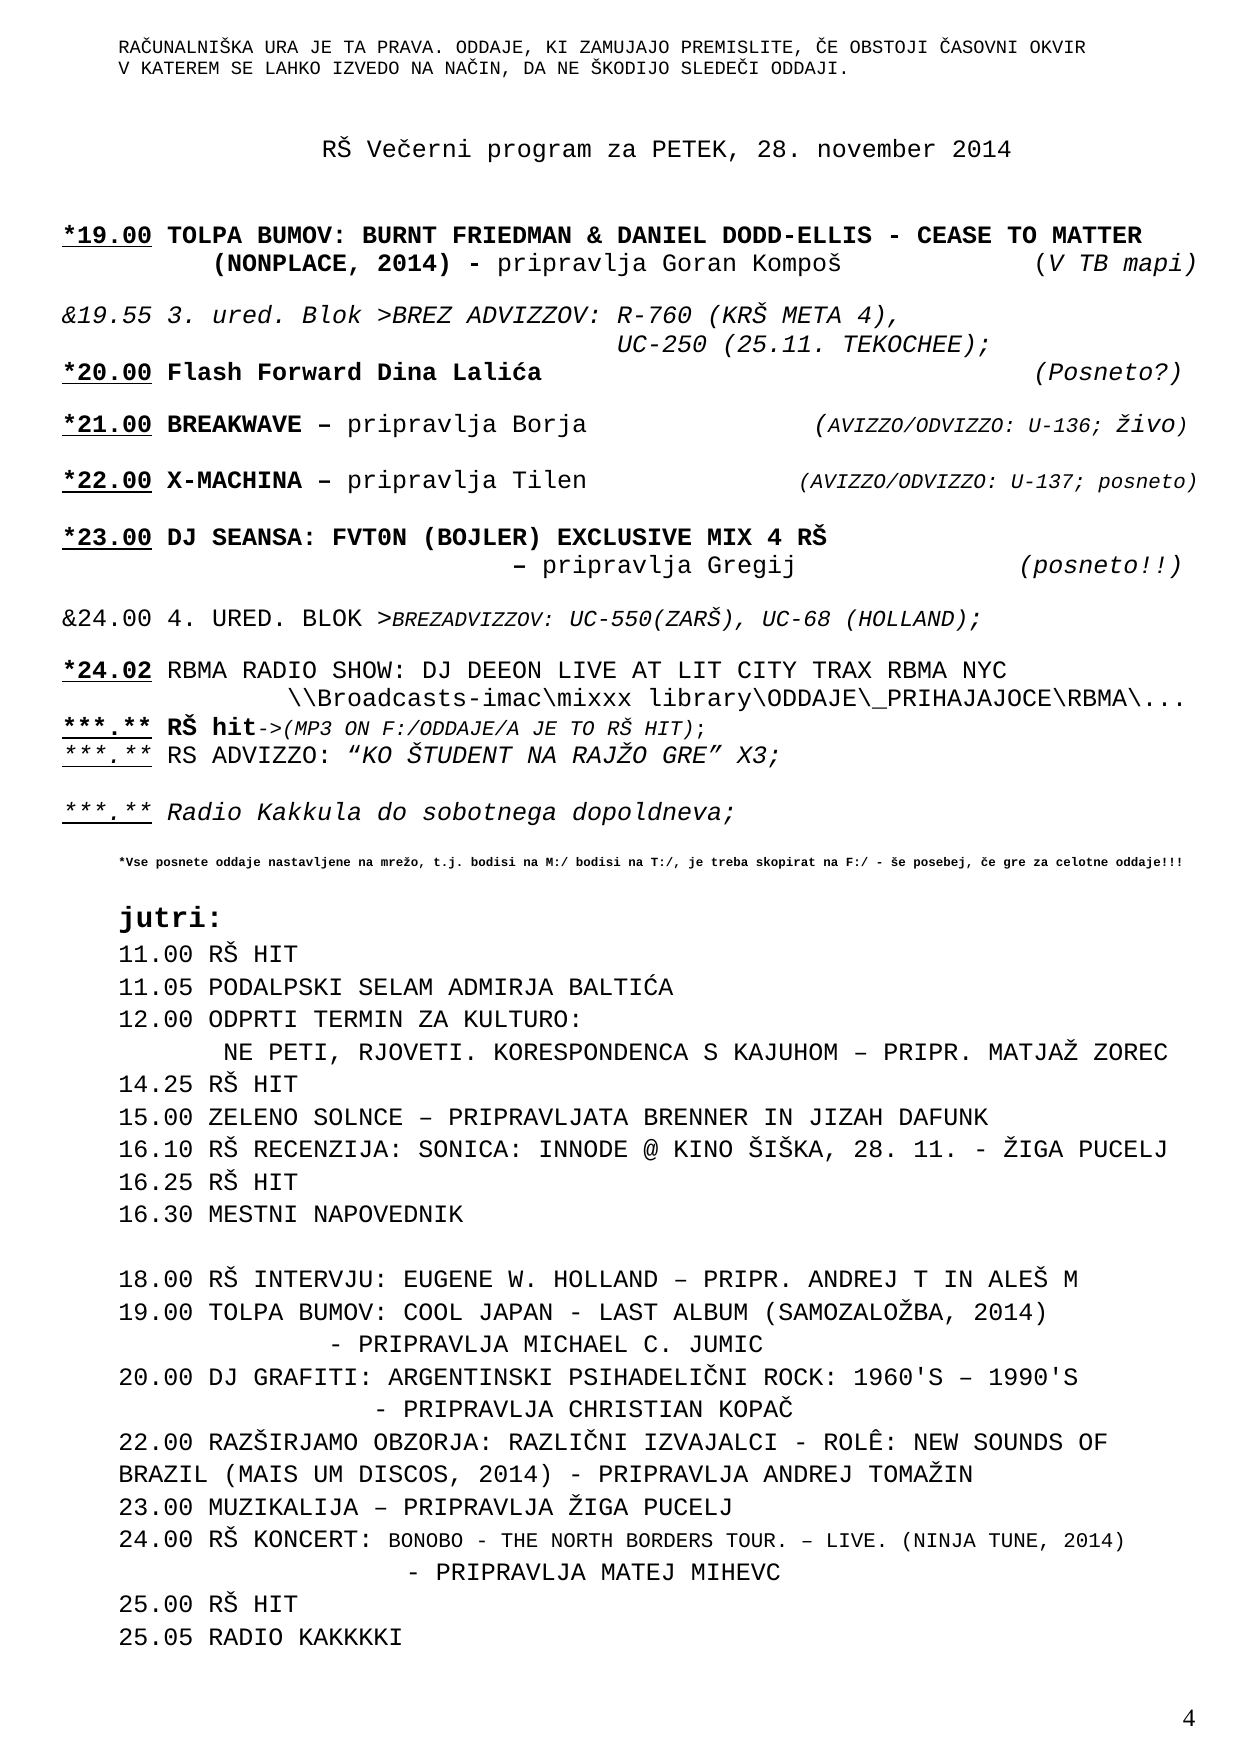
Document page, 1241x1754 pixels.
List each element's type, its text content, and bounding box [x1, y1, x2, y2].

text 25.05 RADIO kakkKKI [118, 1619, 1200, 1651]
text (NONPLACE, 2014) - pripravlja Goran Kompoš (V TB mapi) [62, 251, 1240, 279]
text 16.25 RŠ HIT [118, 1164, 1200, 1196]
text *Vse posnete oddaje nastavljene na mrežo, t.j. bodisi na M:/ bodisi na T:/, je treba skopirat na F:/ - še posebej, če gre za celotne oddaje!!! [118, 856, 1200, 870]
text 23.00 MUZIKALIJA – PRIPRAVLJA ŽIGA PUCELJ [118, 1489, 1200, 1521]
text jutri: [118, 903, 1240, 936]
text 11.05 PODALPSKI SELAM ADMIRJA BALTIĆA [118, 969, 1200, 1001]
text ***.** Radio Kakkula do sobotnega dopoldneva; [62, 799, 1200, 827]
text 19.00 TOLPA BUMOV: COOL JAPAN - LAST ALBUM (SAMOZALOŽBA, 2014) [118, 1294, 1200, 1326]
text RAČUNALNIŠKA URA JE TA PRAVA. ODDAJE, KI ZAMUJAJO PREMISLITE, ČE OBSTOJI ČASOVNI OKVIR [118, 37, 1240, 59]
text &19.55 3. ured. Blok >BREZ ADVIZZOV: R-760 (KRŠ META 4), [62, 303, 1200, 331]
text 20.00 DJ GRAFITI: ARGENTINSKI PSIHADELIČNI ROCK: 1960'S – 1990'S [118, 1359, 1200, 1391]
text 16.10 RŠ RECENZIJA: SONICA: INNODE @ KINO ŠIŠKA, 28. 11. - ŽIGA PUCELJ [118, 1131, 1200, 1164]
text &24.00 4. URED. BLOK >BREZADVIZZOV: UC-550(ZARŠ), UC-68 (HOLLAND); [62, 605, 1200, 633]
text – pripravlja Gregij (posneto!!) [62, 553, 1200, 581]
text - PRIPRAVLJA CHRISTIAN KOPAČ [118, 1391, 1200, 1424]
text RŠ Večerni program za PETEK, 28. november 2014 [133, 137, 1200, 165]
text 22.00 RAZŠIRJAMO OBZORJA: RAZLIČNI IZVAJALCI - ROLÊ: NEW SOUNDS OF BRAZIL (MAIS UM DISCOS, 2014) - pripravlja ANDREJ TOMAŽIN [118, 1424, 1200, 1489]
text 24.00 RŠ KONCERT: BONOBO - THE NORTH BORDERS TOUR. – LIVE. (NINJA TUNE, 2014) [118, 1521, 1200, 1554]
text V KATEREM SE LAHKO IZVEDO NA NAČIN, DA NE ŠKODIJO SLEDEČI ODDAJI. [118, 59, 1240, 80]
text *24.02 RBMA RADIO SHOW: DJ DEEON LIVE AT LIT CITY TRAX RBMA NYC [62, 657, 1200, 686]
text NE PETI, RJOVETI. KORESPONDENCA S KAJUHOM – PRIPR. MATJAŽ ZOREC 14.25 RŠ hit [118, 1034, 1200, 1099]
text 12.00 ODPRTI TERMIN ZA KULTURO: [118, 1001, 1200, 1034]
text *19.00 TOLPA BUMOV: BURNT FRIEDMAN & DANIEL DODD-ELLIS - CEASE TO MATTER [62, 222, 1240, 251]
text *20.00 Flash Forward Dina Lalića (Posneto?) [62, 359, 1200, 388]
text 16.30 MESTNI NAPOVEDNIK [118, 1196, 1200, 1229]
text UC-250 (25.11. TEKOCHEE); [62, 331, 1200, 359]
text *23.00 DJ SEANSA: FVT0N (BOJLER) EXCLUSIVE MIX 4 RŠ [62, 525, 1200, 553]
text *21.00 BREAKWAVE – pripravlja Borja (AVIZZO/ODVIZZO: U-136; živo) [62, 411, 1200, 440]
text *22.00 X-MACHINA – pripravlja Tilen (AVIZZO/ODVIZZO: U-137; posneto) [62, 468, 1200, 496]
text ***.** RS ADVIZZO: “KO ŠTUDENT NA RAJŽO GRE” X3; [62, 742, 1200, 771]
text \\Broadcasts-imac\mixxx library\ODDAJE\_PRIHAJAJOCE\RBMA\... [62, 686, 1200, 714]
text 18.00 rš intervju: EUGENE W. HOLLAND – PRIPR. ANDREJ T IN ALEŠ M [118, 1261, 1200, 1294]
text 15.00 ZELENO SOlNCE – PRIPRAVLJATA BRENNER IN JIZAH DAFUNK [118, 1099, 1240, 1131]
text 25.00 RŠ Hit [118, 1586, 1200, 1619]
text - PRIPRAVLJA MICHAEL C. JUMIC [118, 1326, 1200, 1359]
text 11.00 RŠ hit [118, 936, 1200, 969]
text - pripravlja MATEJ MIHEVC [118, 1554, 1200, 1586]
text ***.** RŠ hit->(MP3 ON F:/ODDAJE/A JE TO RŠ HIT); [62, 714, 1200, 742]
